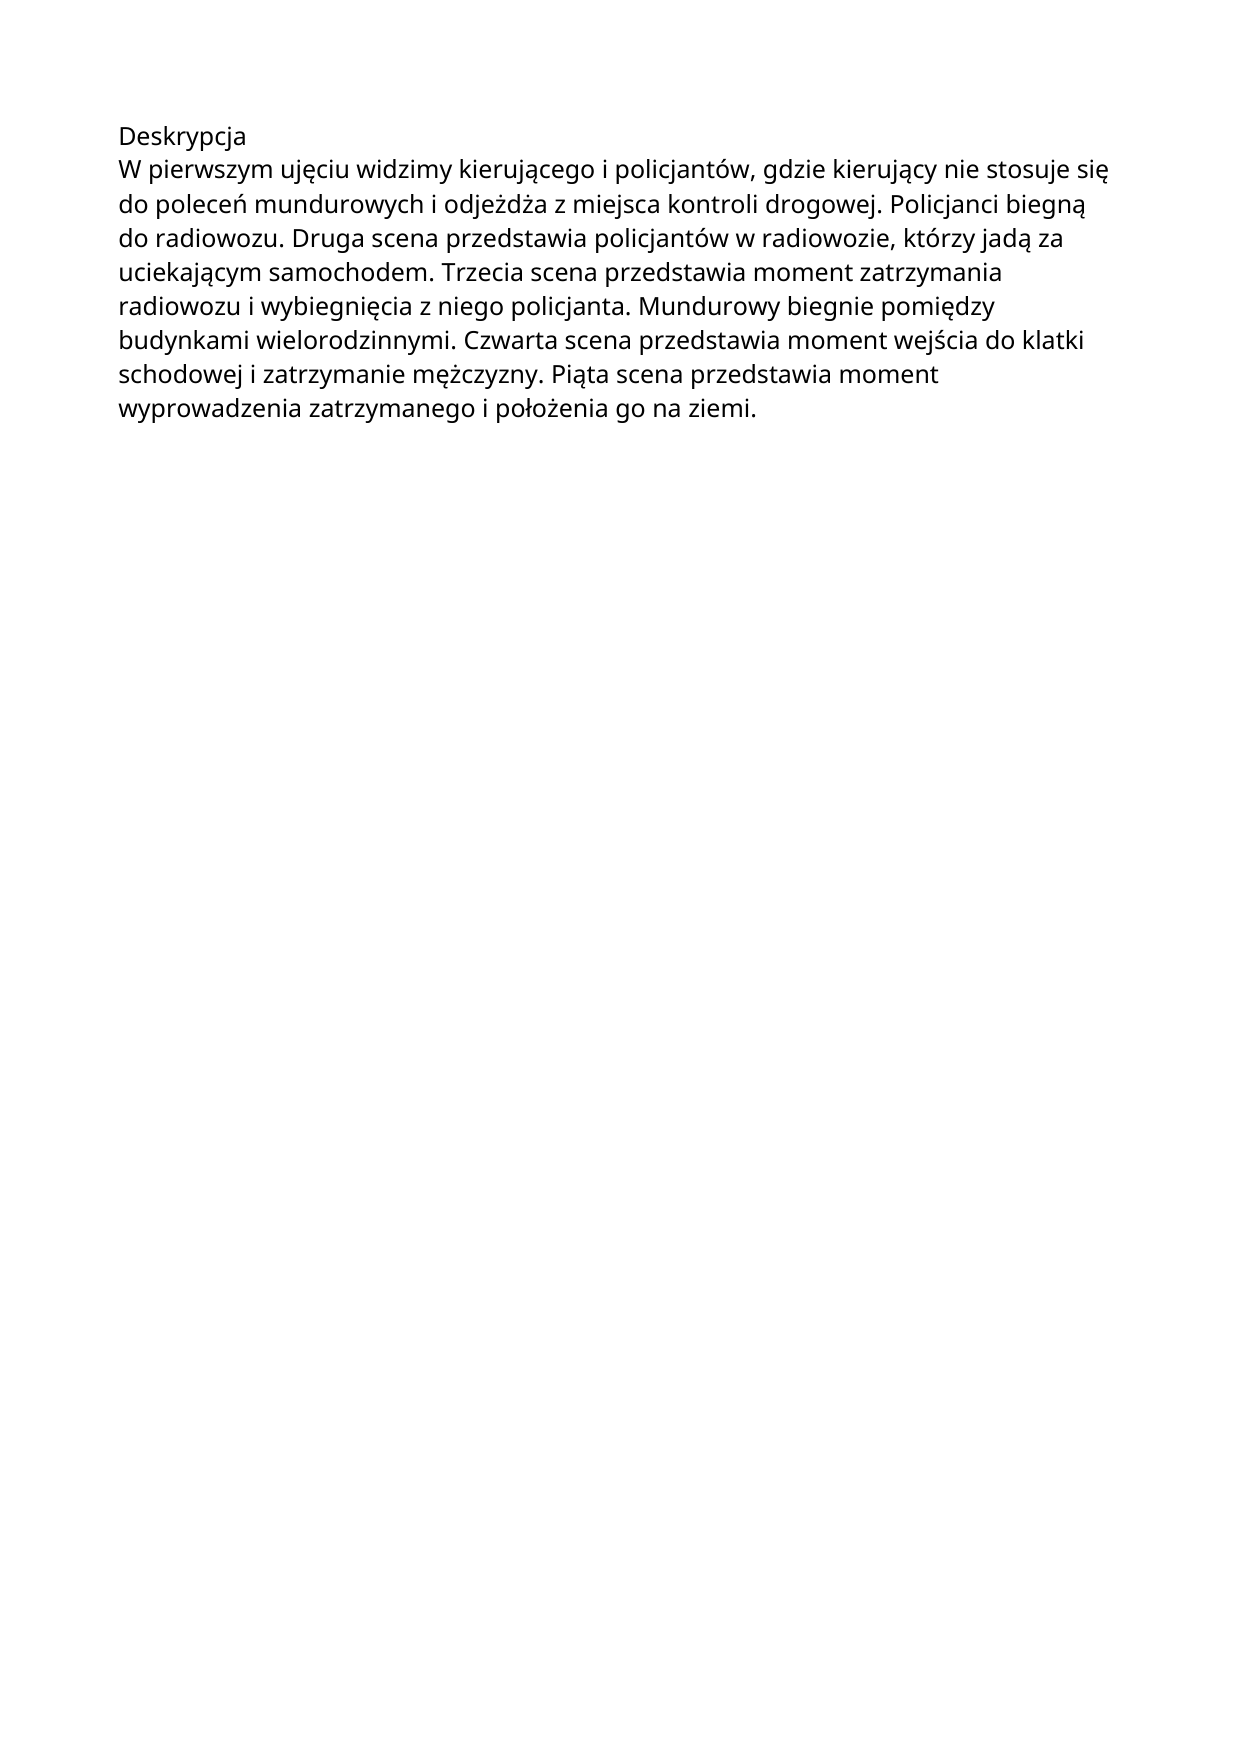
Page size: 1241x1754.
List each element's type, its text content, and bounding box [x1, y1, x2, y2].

subtitle W pierwszym ujęciu widzimy kierującego i policjantów, gdzie kierujący nie stosuje się do poleceń mundurowych i odjeżdża z miejsca kontroli drogowej. Policjanci biegną do radiowozu. Druga scena przedstawia policjantów w radiowozie, którzy jadą za uciekającym samochodem. Trzecia scena przedstawia moment zatrzymania radiowozu i wybiegnięcia z niego policjanta. Mundurowy biegnie pomiędzy budynkami wielorodzinnymi. Czwarta scena przedstawia moment wejścia do klatki schodowej i zatrzymanie mężczyzny. Piąta scena przedstawia moment wyprowadzenia zatrzymanego i położenia go na ziemi. [118, 152, 1122, 425]
subtitle Deskrypcja [118, 118, 1122, 152]
